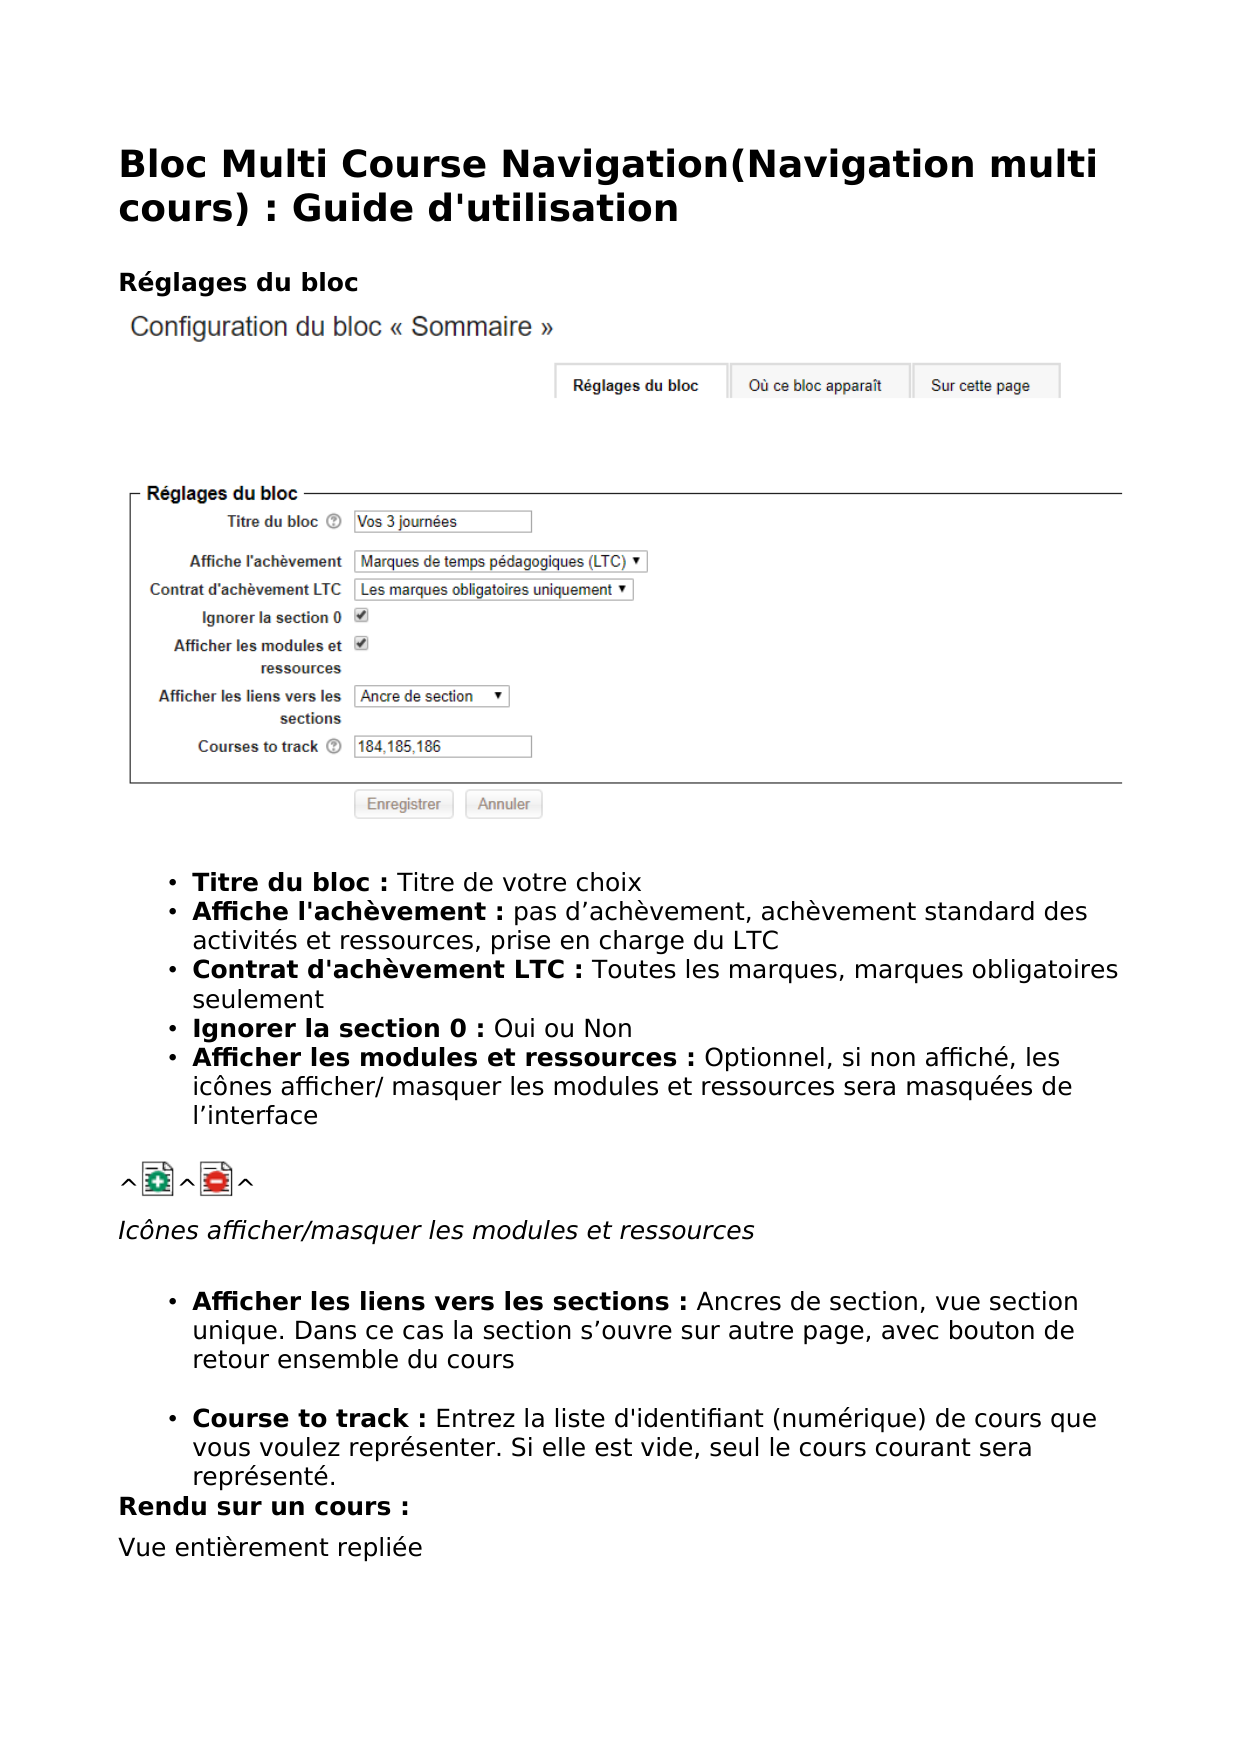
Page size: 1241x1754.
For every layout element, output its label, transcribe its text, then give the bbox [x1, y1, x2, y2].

text Icônes afficher/masquer les modules et ressources [118, 1216, 1122, 1245]
subtitle Réglages du bloc [118, 268, 1122, 297]
list Afficher les liens vers les sections : Ancres de section, vue section unique. Dans ce cas la section s’ouvre sur autre page, avec bouton de retour ensemble du cours [177, 1287, 1122, 1375]
picture [118, 309, 1123, 827]
picture [197, 1160, 235, 1198]
text Rendu sur un cours : [118, 1492, 1122, 1521]
picture [139, 1160, 177, 1198]
list Affiche l'achèvement : pas d’achèvement, achèvement standard des activités et ressources, prise en charge du LTC [177, 897, 1122, 956]
text Vue entièrement repliée [118, 1533, 1122, 1562]
list Contrat d'achèvement LTC : Toutes les marques, marques obligatoires seulement [177, 956, 1122, 1014]
list Ignorer la section 0 : Oui ou Non [177, 1014, 1122, 1043]
list Course to track : Entrez la liste d'identifiant (numérique) de cours que vous voulez représenter. Si elle est vide, seul le cours courant sera représenté. [177, 1404, 1122, 1492]
list Titre du bloc : Titre de votre choix [177, 868, 1122, 897]
list Afficher les modules et ressources : Optionnel, si non affiché, les icônes afficher/ masquer les modules et ressources sera masquées de l’interface [177, 1043, 1122, 1131]
subtitle Bloc Multi Course Navigation(Navigation multi cours) : Guide d'utilisation [118, 143, 1122, 230]
text ^^^ [118, 1160, 1122, 1203]
